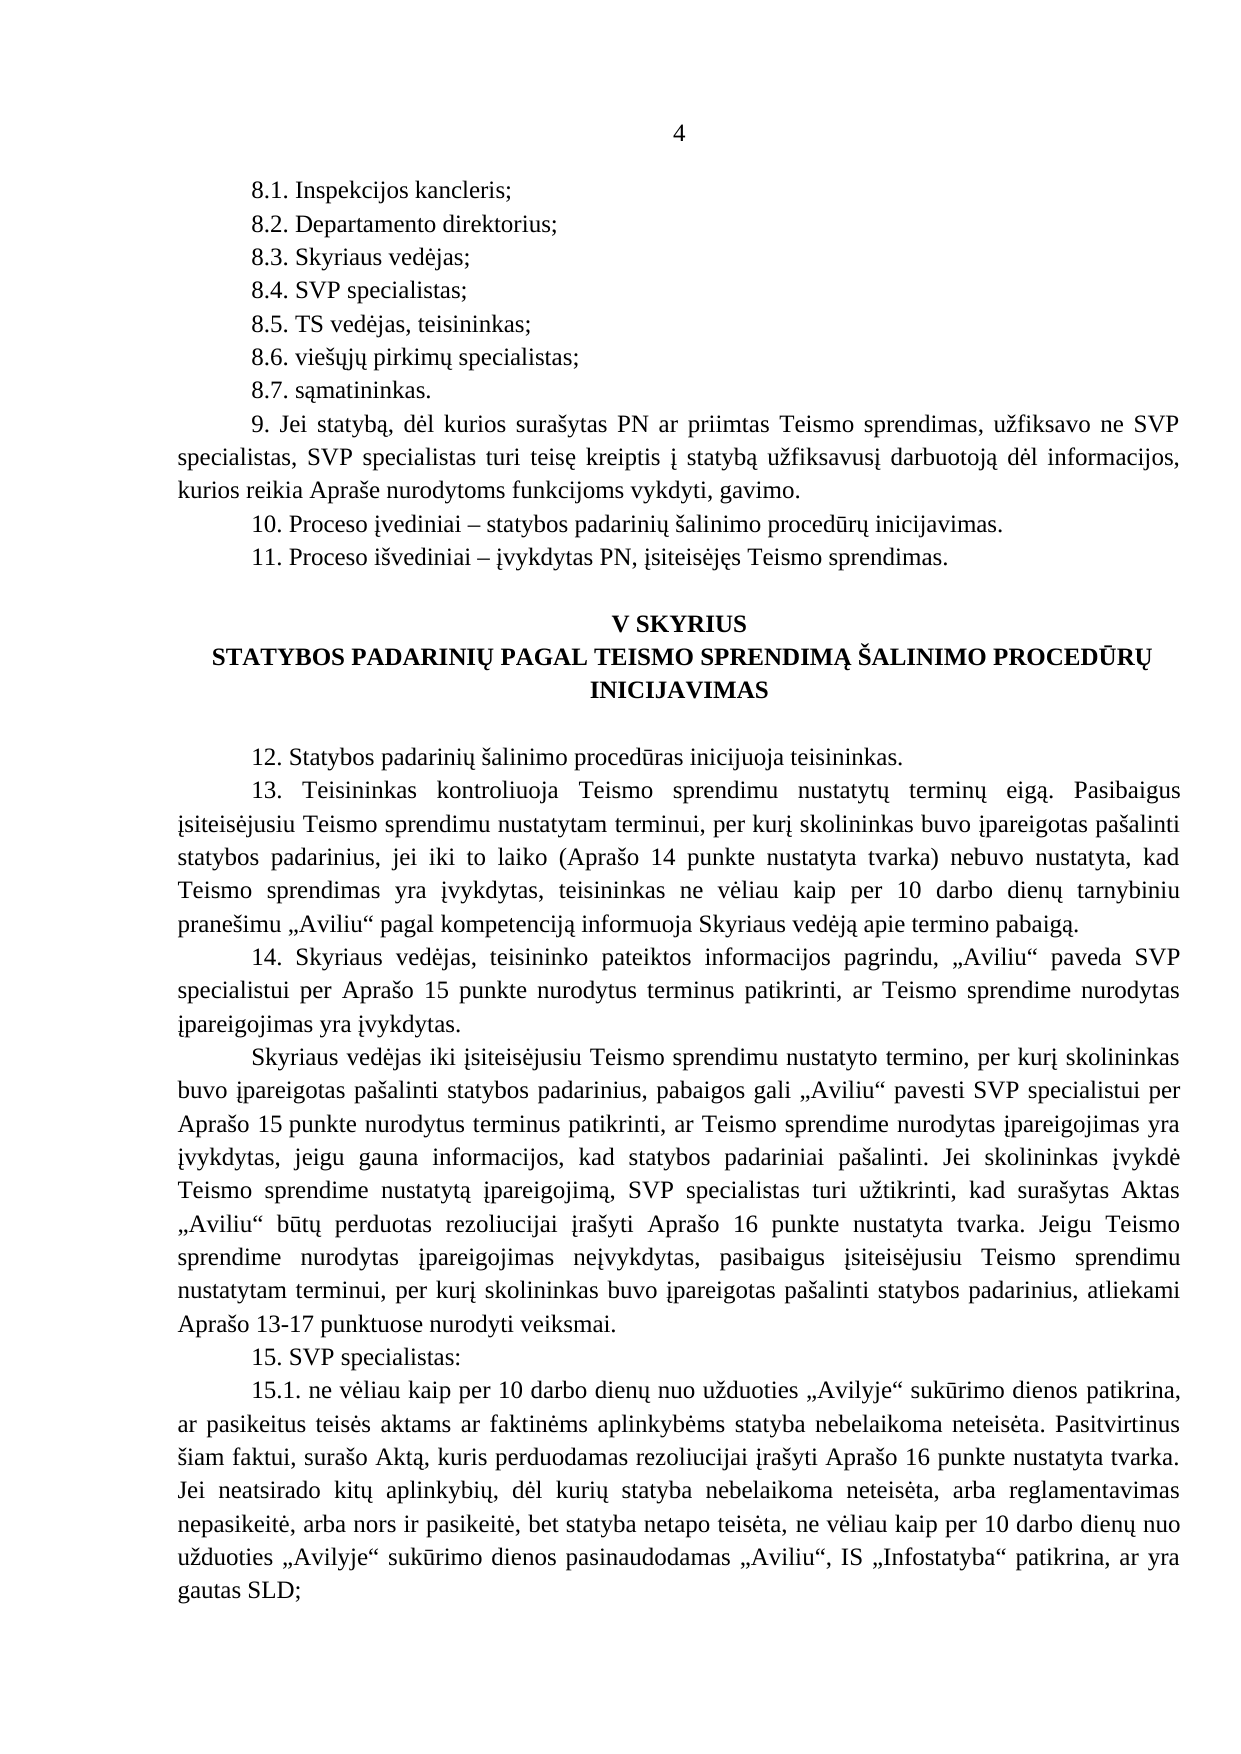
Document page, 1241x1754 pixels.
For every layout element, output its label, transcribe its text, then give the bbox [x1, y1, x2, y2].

text 9. Jei statybą, dėl kurios surašytas PN ar priimtas Teismo sprendimas, užfiksavo ne SVP specialistas, SVP specialistas turi teisę kreiptis į statybą užfiksavusį darbuotoją dėl informacijos, kurios reikia Apraše nurodytoms funkcijoms vykdyti, gavimo. [177, 409, 1181, 504]
text 8.6. viešųjų pirkimų specialistas; [177, 342, 1181, 371]
text 8.5. TS vedėjas, teisininkas; [177, 309, 1181, 338]
text Skyriaus vedėjas iki įsiteisėjusiu Teismo sprendimu nustatyto termino, per kurį skolininkas buvo įpareigotas pašalinti statybos padarinius, pabaigos gali „Aviliu“ pavesti SVP specialistui per Aprašo 15 punkte nurodytus terminus patikrinti, ar Teismo sprendime nurodytas įpareigojimas yra įvykdytas, jeigu gauna informacijos, kad statybos padariniai pašalinti. Jei skolininkas įvykdė Teismo sprendime nustatytą įpareigojimą, SVP specialistas turi užtikrinti, kad surašytas Aktas „Aviliu“ būtų perduotas rezoliucijai įrašyti Aprašo 16 punkte nustatyta tvarka. Jeigu Teismo sprendime nurodytas įpareigojimas neįvykdytas, pasibaigus įsiteisėjusiu Teismo sprendimu nustatytam terminui, per kurį skolininkas buvo įpareigotas pašalinti statybos padarinius, atliekami Aprašo 13-17 punktuose nurodyti veiksmai. [177, 1042, 1181, 1338]
text 10. Proceso įvediniai – statybos padarinių šalinimo procedūrų inicijavimas. [177, 509, 1181, 538]
text 12. Statybos padarinių šalinimo procedūras inicijuoja teisininkas. [177, 742, 1181, 771]
text 8.1. Inspekcijos kancleris; [177, 176, 1181, 204]
text 15.1. ne vėliau kaip per 10 darbo dienų nuo užduoties „Avilyje“ sukūrimo dienos patikrina, ar pasikeitus teisės aktams ar faktinėms aplinkybėms statyba nebelaikoma neteisėta. Pasitvirtinus šiam faktui, surašo Aktą, kuris perduodamas rezoliucijai įrašyti Aprašo 16 punkte nustatyta tvarka. Jei neatsirado kitų aplinkybių, dėl kurių statyba nebelaikoma neteisėta, arba reglamentavimas nepasikeitė, arba nors ir pasikeitė, bet statyba netapo teisėta, ne vėliau kaip per 10 darbo dienų nuo užduoties „Avilyje“ sukūrimo dienos pasinaudodamas „Aviliu“, IS „Infostatyba“ patikrina, ar yra gautas SLD; [177, 1376, 1181, 1604]
text 14. Skyriaus vedėjas, teisininko pateiktos informacijos pagrindu, „Aviliu“ paveda SVP specialistui per Aprašo 15 punkte nurodytus terminus patikrinti, ar Teismo sprendime nurodytas įpareigojimas yra įvykdytas. [177, 942, 1181, 1038]
text 8.7. sąmatininkas. [177, 376, 1181, 404]
text 8.2. Departamento direktorius; [177, 209, 1181, 238]
text 8.4. SVP specialistas; [177, 276, 1181, 304]
text STATYBOS PADARINIŲ PAGAL TEISMO SPRENDIMĄ ŠALINIMO PROCEDŪRŲ INICIJAVIMAS [177, 642, 1181, 704]
text 13. Teisininkas kontroliuoja Teismo sprendimu nustatytų terminų eigą. Pasibaigus įsiteisėjusiu Teismo sprendimu nustatytam terminui, per kurį skolininkas buvo įpareigotas pašalinti statybos padarinius, jei iki to laiko (Aprašo 14 punkte nustatyta tvarka) nebuvo nustatyta, kad Teismo sprendimas yra įvykdytas, teisininkas ne vėliau kaip per 10 darbo dienų tarnybiniu pranešimu „Aviliu“ pagal kompetenciją informuoja Skyriaus vedėją apie termino pabaigą. [177, 776, 1181, 938]
text v SKYRIUS [177, 609, 1181, 638]
text 8.3. Skyriaus vedėjas; [177, 242, 1181, 271]
text 15. SVP specialistas: [177, 1342, 1181, 1371]
text 11. Proceso išvediniai – įvykdytas PN, įsiteisėjęs Teismo sprendimas. [177, 542, 1181, 571]
